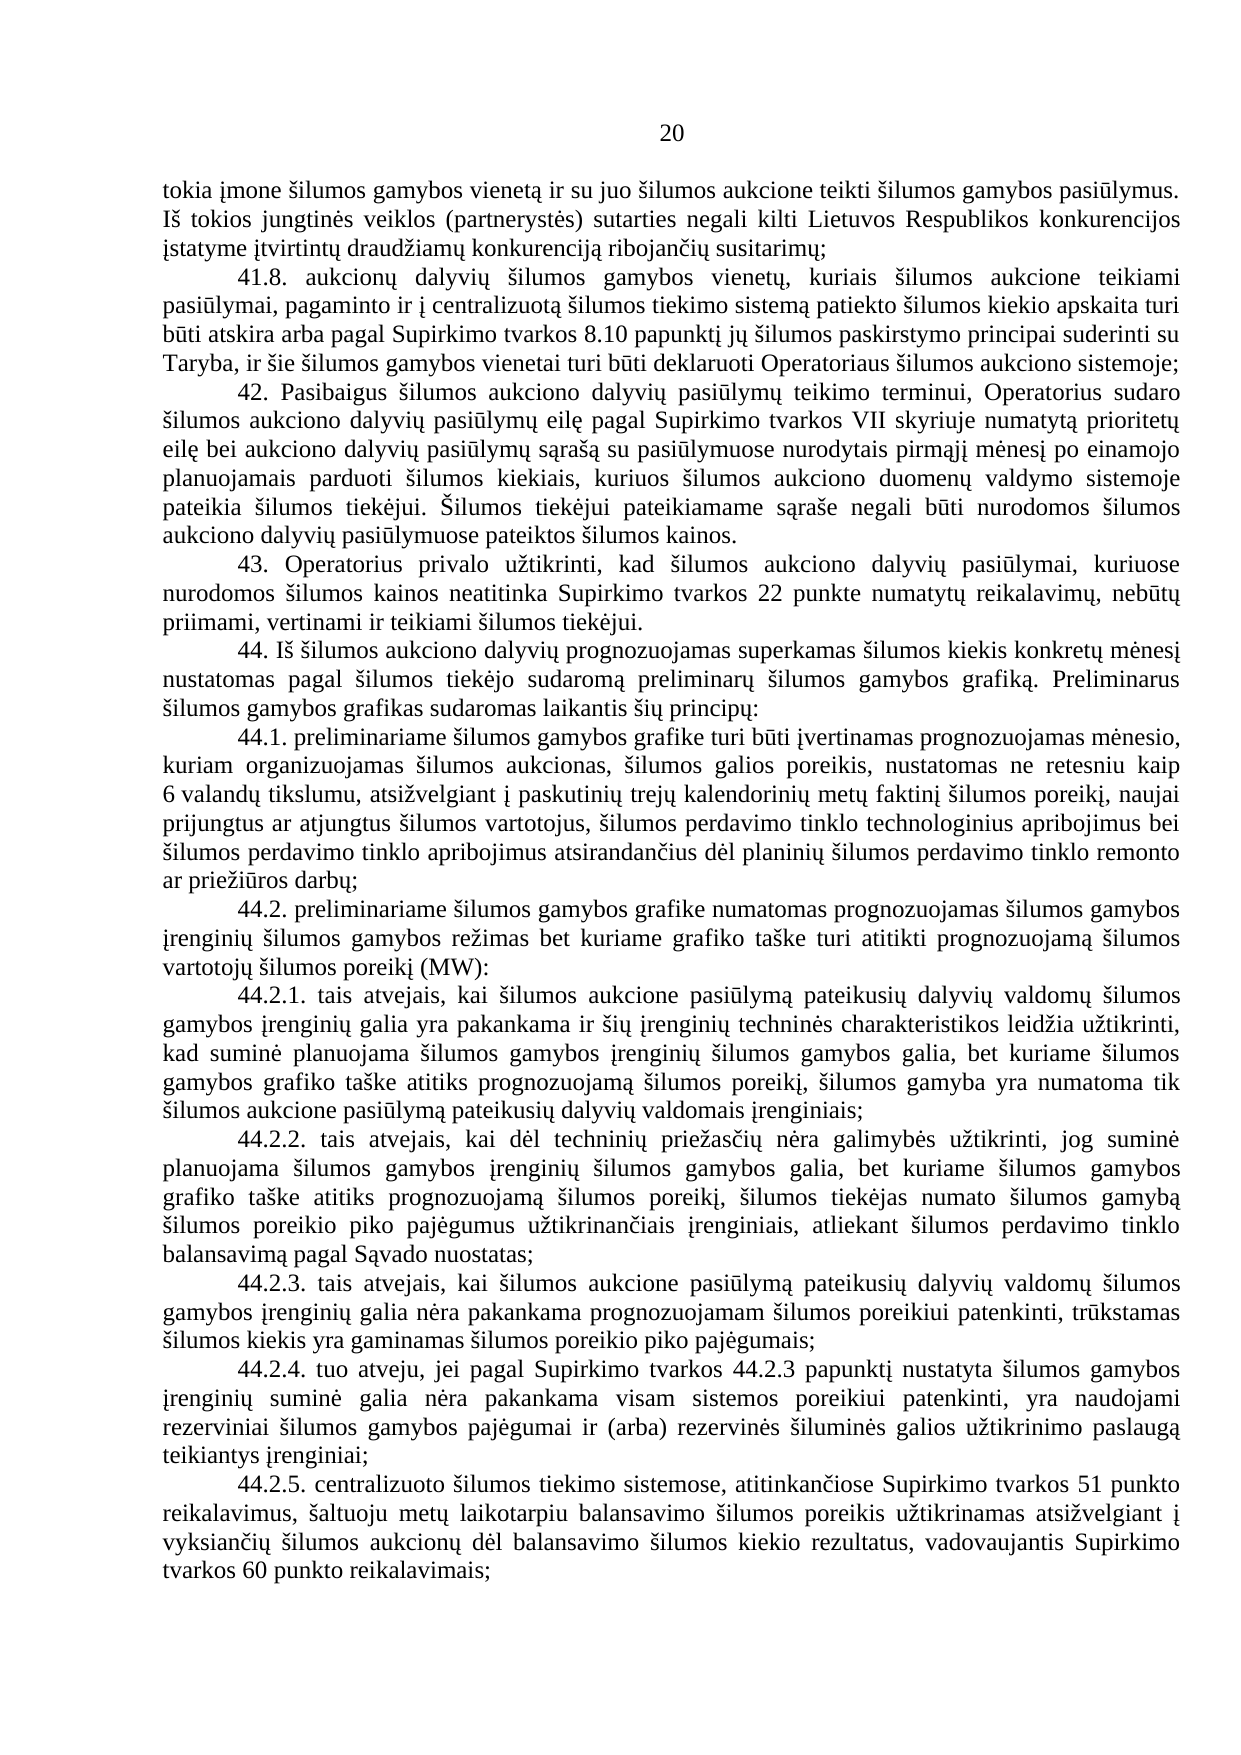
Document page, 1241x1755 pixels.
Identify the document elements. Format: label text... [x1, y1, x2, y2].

text 44.2.4. tuo atveju, jei pagal Supirkimo tvarkos 44.2.3 papunktį nustatyta šilumos gamybos įrenginių suminė galia nėra pakankama visam sistemos poreikiui patenkinti, yra naudojami rezerviniai šilumos gamybos pajėgumai ir (arba) rezervinės šiluminės galios užtikrinimo paslaugą teikiantys įrenginiai; [162, 1354, 1181, 1469]
text 44.2.3. tais atvejais, kai šilumos aukcione pasiūlymą pateikusių dalyvių valdomų šilumos gamybos įrenginių galia nėra pakankama prognozuojamam šilumos poreikiui patenkinti, trūkstamas šilumos kiekis yra gaminamas šilumos poreikio piko pajėgumais; [162, 1268, 1181, 1354]
text 44.2.5. centralizuoto šilumos tiekimo sistemose, atitinkančiose Supirkimo tvarkos 51 punkto reikalavimus, šaltuoju metų laikotarpiu balansavimo šilumos poreikis užtikrinamas atsižvelgiant į vyksiančių šilumos aukcionų dėl balansavimo šilumos kiekio rezultatus, vadovaujantis Supirkimo tvarkos 60 punkto reikalavimais; [162, 1469, 1181, 1584]
text 42. Pasibaigus šilumos aukciono dalyvių pasiūlymų teikimo terminui, Operatorius sudaro šilumos aukciono dalyvių pasiūlymų eilę pagal Supirkimo tvarkos VII skyriuje numatytą prioritetų eilę bei aukciono dalyvių pasiūlymų sąrašą su pasiūlymuose nurodytais pirmąjį mėnesį po einamojo planuojamais parduoti šilumos kiekiais, kuriuos šilumos aukciono duomenų valdymo sistemoje pateikia šilumos tiekėjui. Šilumos tiekėjui pateikiamame sąraše negali būti nurodomos šilumos aukciono dalyvių pasiūlymuose pateiktos šilumos kainos. [162, 377, 1181, 549]
text 44. Iš šilumos aukciono dalyvių prognozuojamas superkamas šilumos kiekis konkretų mėnesį nustatomas pagal šilumos tiekėjo sudaromą preliminarų šilumos gamybos grafiką. Preliminarus šilumos gamybos grafikas sudaromas laikantis šių principų: [162, 636, 1181, 722]
text 44.1. preliminariame šilumos gamybos grafike turi būti įvertinamas prognozuojamas mėnesio, kuriam organizuojamas šilumos aukcionas, šilumos galios poreikis, nustatomas ne retesniu kaip 6 valandų tikslumu, atsižvelgiant į paskutinių trejų kalendorinių metų faktinį šilumos poreikį, naujai prijungtus ar atjungtus šilumos vartotojus, šilumos perdavimo tinklo technologinius apribojimus bei šilumos perdavimo tinklo apribojimus atsirandančius dėl planinių šilumos perdavimo tinklo remonto ar priežiūros darbų; [162, 722, 1181, 894]
text 41.8. aukcionų dalyvių šilumos gamybos vienetų, kuriais šilumos aukcione teikiami pasiūlymai, pagaminto ir į centralizuotą šilumos tiekimo sistemą patiekto šilumos kiekio apskaita turi būti atskira arba pagal Supirkimo tvarkos 8.10 papunktį jų šilumos paskirstymo principai suderinti su Taryba, ir šie šilumos gamybos vienetai turi būti deklaruoti Operatoriaus šilumos aukciono sistemoje; [162, 262, 1181, 377]
text tokia įmone šilumos gamybos vienetą ir su juo šilumos aukcione teikti šilumos gamybos pasiūlymus. Iš tokios jungtinės veiklos (partnerystės) sutarties negali kilti Lietuvos Respublikos konkurencijos įstatyme įtvirtintų draudžiamų konkurenciją ribojančių susitarimų; [162, 176, 1181, 262]
text 43. Operatorius privalo užtikrinti, kad šilumos aukciono dalyvių pasiūlymai, kuriuose nurodomos šilumos kainos neatitinka Supirkimo tvarkos 22 punkte numatytų reikalavimų, nebūtų priimami, vertinami ir teikiami šilumos tiekėjui. [162, 549, 1181, 636]
text 44.2. preliminariame šilumos gamybos grafike numatomas prognozuojamas šilumos gamybos įrenginių šilumos gamybos režimas bet kuriame grafiko taške turi atitikti prognozuojamą šilumos vartotojų šilumos poreikį (MW): [162, 894, 1181, 981]
text 44.2.2. tais atvejais, kai dėl techninių priežasčių nėra galimybės užtikrinti, jog suminė planuojama šilumos gamybos įrenginių šilumos gamybos galia, bet kuriame šilumos gamybos grafiko taške atitiks prognozuojamą šilumos poreikį, šilumos tiekėjas numato šilumos gamybą šilumos poreikio piko pajėgumus užtikrinančiais įrenginiais, atliekant šilumos perdavimo tinklo balansavimą pagal Sąvado nuostatas; [162, 1124, 1181, 1268]
text 44.2.1. tais atvejais, kai šilumos aukcione pasiūlymą pateikusių dalyvių valdomų šilumos gamybos įrenginių galia yra pakankama ir šių įrenginių techninės charakteristikos leidžia užtikrinti, kad suminė planuojama šilumos gamybos įrenginių šilumos gamybos galia, bet kuriame šilumos gamybos grafiko taške atitiks prognozuojamą šilumos poreikį, šilumos gamyba yra numatoma tik šilumos aukcione pasiūlymą pateikusių dalyvių valdomais įrenginiais; [162, 981, 1181, 1124]
